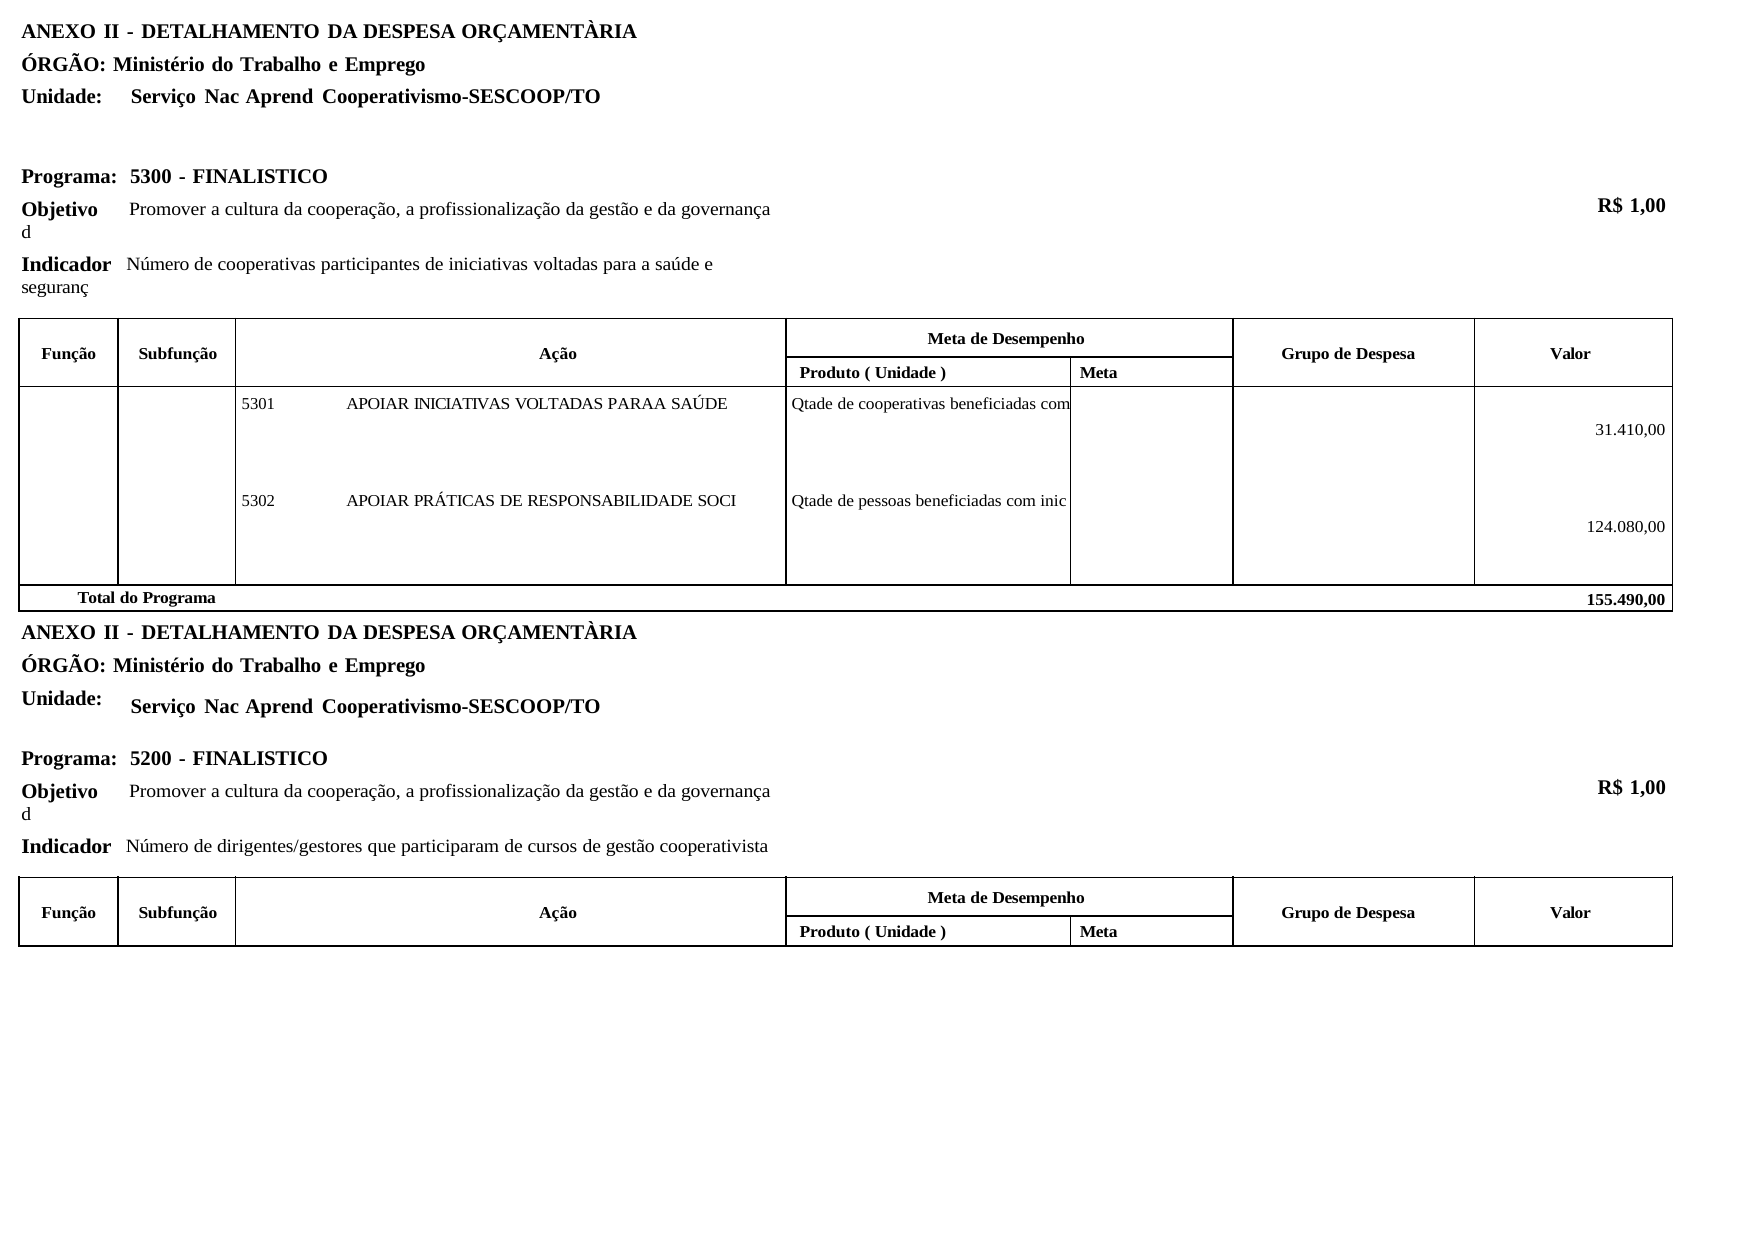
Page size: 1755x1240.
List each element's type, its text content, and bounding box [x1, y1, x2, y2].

table_cell [20, 387, 117, 584]
text Indicador Número de cooperativas participantes de iniciativas voltadas para a saúde e seguranç [21, 252, 785, 299]
table_header Subfunção [119, 319, 235, 386]
table_cell 31.410,00 124.080,00 [1475, 387, 1672, 584]
text Serviço Nac Aprend Cooperativismo-SESCOOP/TO [130, 694, 1685, 718]
table_cell [119, 387, 235, 584]
table_header Meta de Desempenho [787, 319, 1232, 356]
table_header Ação [236, 319, 785, 386]
table_header Valor [1475, 319, 1672, 386]
text Objetivo Promover a cultura da cooperação, a profissionalização da gestão e da governança d [21, 779, 779, 826]
text Programa: 5300 - FINALISTICO [21, 164, 785, 188]
table_cell [1234, 387, 1474, 584]
table_cell Meta [1071, 917, 1232, 945]
table_header Meta de Desempenho [787, 878, 1232, 915]
table_cell 5301 APOIAR INICIATIVAS VOLTADAS PARAA SAÚDE 5302 APOIAR PRÁTICAS DE RESPONSABILIDADE SOCI [236, 387, 785, 584]
table_header Grupo de Despesa [1234, 878, 1474, 945]
table_header Função [20, 878, 117, 945]
text R$ 1,00 [1597, 193, 1685, 217]
table_header Ação [236, 878, 785, 945]
text Programa: 5200 - FINALISTICO [21, 746, 779, 770]
table_cell [1071, 387, 1232, 584]
text Unidade: [21, 685, 105, 709]
text Objetivo Promover a cultura da cooperação, a profissionalização da gestão e da governança d [21, 197, 785, 244]
table_cell Meta [1071, 358, 1232, 386]
table_header Função [20, 319, 117, 386]
table_header Grupo de Despesa [1234, 319, 1474, 386]
table_header Subfunção [119, 878, 235, 945]
text Indicador Número de dirigentes/gestores que participaram de cursos de gestão cooperativista [21, 834, 779, 858]
table_header Valor [1475, 878, 1672, 945]
text ANEXO II - DETALHAMENTO DA DESPESA ORÇAMENTÀRIA [21, 620, 1685, 644]
table_cell Total do Programa 155.490,00 [20, 586, 1672, 610]
text R$ 1,00 [1597, 775, 1685, 799]
table_cell Produto ( Unidade ) [787, 917, 1070, 945]
table_cell Produto ( Unidade ) [787, 358, 1070, 386]
table_cell Qtade de cooperativas beneficiadas com Qtade de pessoas beneficiadas com inic [787, 387, 1070, 584]
text ÓRGÃO: Ministério do Trabalho e Emprego [21, 653, 1685, 677]
